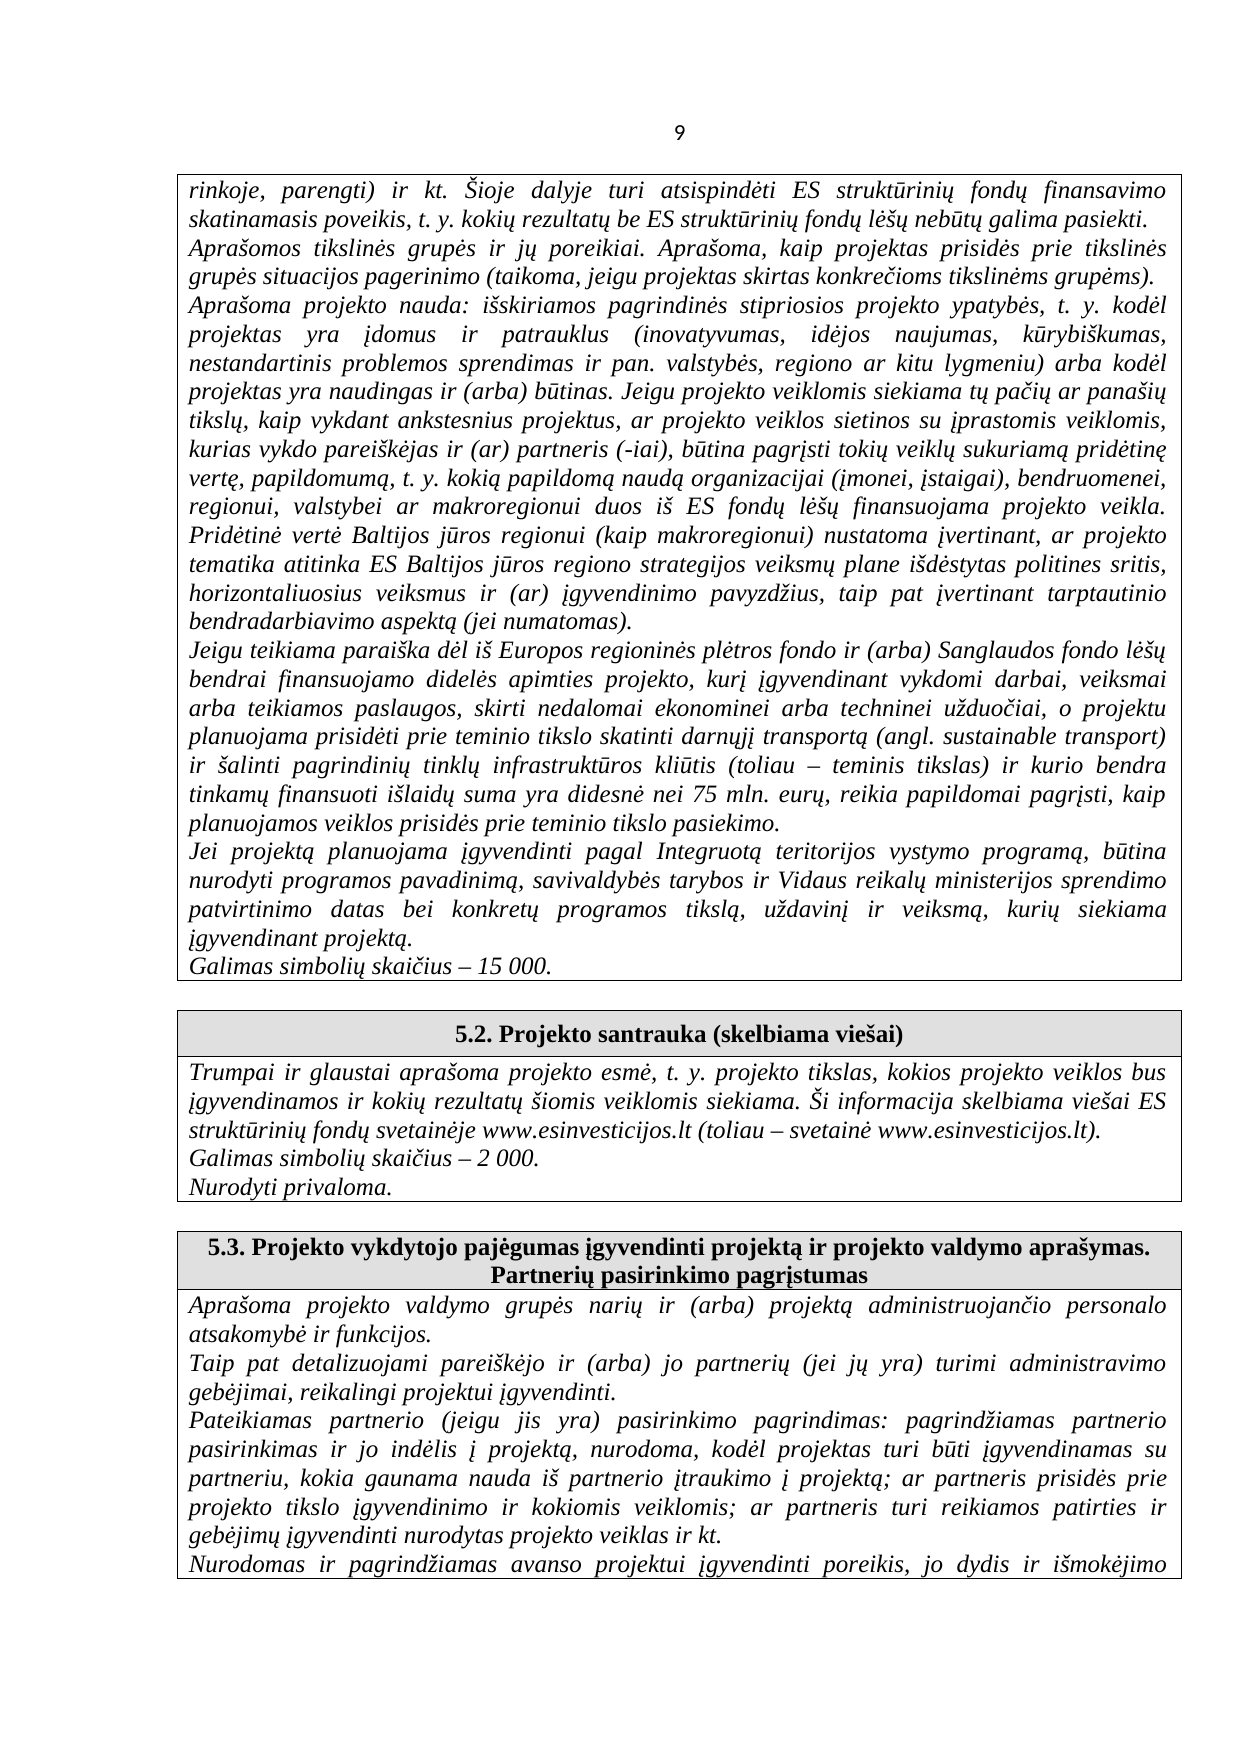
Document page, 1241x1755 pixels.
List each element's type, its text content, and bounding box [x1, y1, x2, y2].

table_header 5.3. Projekto vykdytojo pajėgumas įgyvendinti projektą ir projekto valdymo aprašymas. Partnerių pasirinkimo pagrįstumas [178, 1232, 1181, 1289]
table_cell Aprašoma projekto valdymo grupės narių ir (arba) projektą administruojančio personalo atsakomybė ir funkcijos. Taip pat detalizuojami pareiškėjo ir (arba) jo partnerių (jei jų yra) turimi administravimo gebėjimai, reikalingi projektui įgyvendinti. Pateikiamas partnerio (jeigu jis yra) pasirinkimo pagrindimas: pagrindžiamas partnerio pasirinkimas ir jo indėlis į projektą, nurodoma, kodėl projektas turi būti įgyvendinamas su partneriu, kokia gaunama nauda iš partnerio įtraukimo į projektą; ar partneris prisidės prie projekto tikslo įgyvendinimo ir kokiomis veiklomis; ar partneris turi reikiamos patirties ir gebėjimų įgyvendinti nurodytas projekto veiklas ir kt. Nurodomas ir pagrindžiamas avanso projektui įgyvendinti poreikis, jo dydis ir išmokėjimo [178, 1290, 1181, 1578]
table_header 5.2. Projekto santrauka (skelbiama viešai) [178, 1011, 1181, 1056]
table_cell Trumpai ir glaustai aprašoma projekto esmė, t. y. projekto tikslas, kokios projekto veiklos bus įgyvendinamos ir kokių rezultatų šiomis veiklomis siekiama. Ši informacija skelbiama viešai ES struktūrinių fondų svetainėje www.esinvesticijos.lt (toliau – svetainė www.esinvesticijos.lt). Galimas simbolių skaičius – 2 000. Nurodyti privaloma. [178, 1057, 1181, 1201]
table_cell Aprašoma problema ir projekto poreikis, problemos sprendimo būdas, projekto siekiami rezultatai: nurodoma (-os) problema (-os), kurią (-ias) siekiama spręsti įgyvendinant projektą, ir statistiniais duomenimis pagrindžiamas problemos aktualumas; projekto poreikis pagrindžiamas atsakant į tokius klausimus: kodėl verta investuoti ES struktūrinių fondų lėšas į šį projektą (pvz., siekiama įsigyti naujos aplinkai nekenksmingos įrangos; be ES struktūrinių fondų finansavimo tokios įrangos nebūtų įmanoma įsigyti; nauja įranga sumažins užterštumo lygį); kokius rinkos netolygumus projektu siekiama spręsti (pvz., projektas skirtas specialistams, kurių trūksta darbo rinkoje, parengti) ir kt. Šioje dalyje turi atsispindėti ES struktūrinių fondų finansavimo skatinamasis poveikis, t. y. kokių rezultatų be ES struktūrinių fondų lėšų nebūtų galima pasiekti. Aprašomos tikslinės grupės ir jų poreikiai. Aprašoma, kaip projektas prisidės prie tikslinės grupės situacijos pagerinimo (taikoma, jeigu projektas skirtas konkrečioms tikslinėms grupėms). Aprašoma projekto nauda: išskiriamos pagrindinės stipriosios projekto ypatybės, t. y. kodėl projektas yra įdomus ir patrauklus (inovatyvumas, idėjos naujumas, kūrybiškumas, nestandartinis problemos sprendimas ir pan. valstybės, regiono ar kitu lygmeniu) arba kodėl projektas yra naudingas ir (arba) būtinas. Jeigu projekto veiklomis siekiama tų pačių ar panašių tikslų, kaip vykdant ankstesnius projektus, ar projekto veiklos sietinos su įprastomis veiklomis, kurias vykdo pareiškėjas ir (ar) partneris (-iai), būtina pagrįsti tokių veiklų sukuriamą pridėtinę vertę, papildomumą, t. y. kokią papildomą naudą organizacijai (įmonei, įstaigai), bendruomenei, regionui, valstybei ar makroregionui duos iš ES fondų lėšų finansuojama projekto veikla. Pridėtinė vertė Baltijos jūros regionui (kaip makroregionui) nustatoma įvertinant, ar projekto tematika atitinka ES Baltijos jūros regiono strategijos veiksmų plane išdėstytas politines sritis, horizontaliuosius veiksmus ir (ar) įgyvendinimo pavyzdžius, taip pat įvertinant tarptautinio bendradarbiavimo aspektą (jei numatomas). Jeigu teikiama paraiška dėl iš Europos regioninės plėtros fondo ir (arba) Sanglaudos fondo lėšų bendrai finansuojamo didelės apimties projekto, kurį įgyvendinant vykdomi darbai, veiksmai arba teikiamos paslaugos, skirti nedalomai ekonominei arba techninei užduočiai, o projektu planuojama prisidėti prie teminio tikslo skatinti darnųjį transportą (angl. sustainable transport) ir šalinti pagrindinių tinklų infrastruktūros kliūtis (toliau – teminis tikslas) ir kurio bendra tinkamų finansuoti išlaidų suma yra didesnė nei 75 mln. eurų, reikia papildomai pagrįsti, kaip planuojamos veiklos prisidės prie teminio tikslo pasiekimo. Jei projektą planuojama įgyvendinti pagal Integruotą teritorijos vystymo programą, būtina nurodyti programos pavadinimą, savivaldybės tarybos ir Vidaus reikalų ministerijos sprendimo patvirtinimo datas bei konkretų programos tikslą, uždavinį ir veiksmą, kurių siekiama įgyvendinant projektą. Galimas simbolių skaičius – 15 000. [178, 175, 1181, 980]
